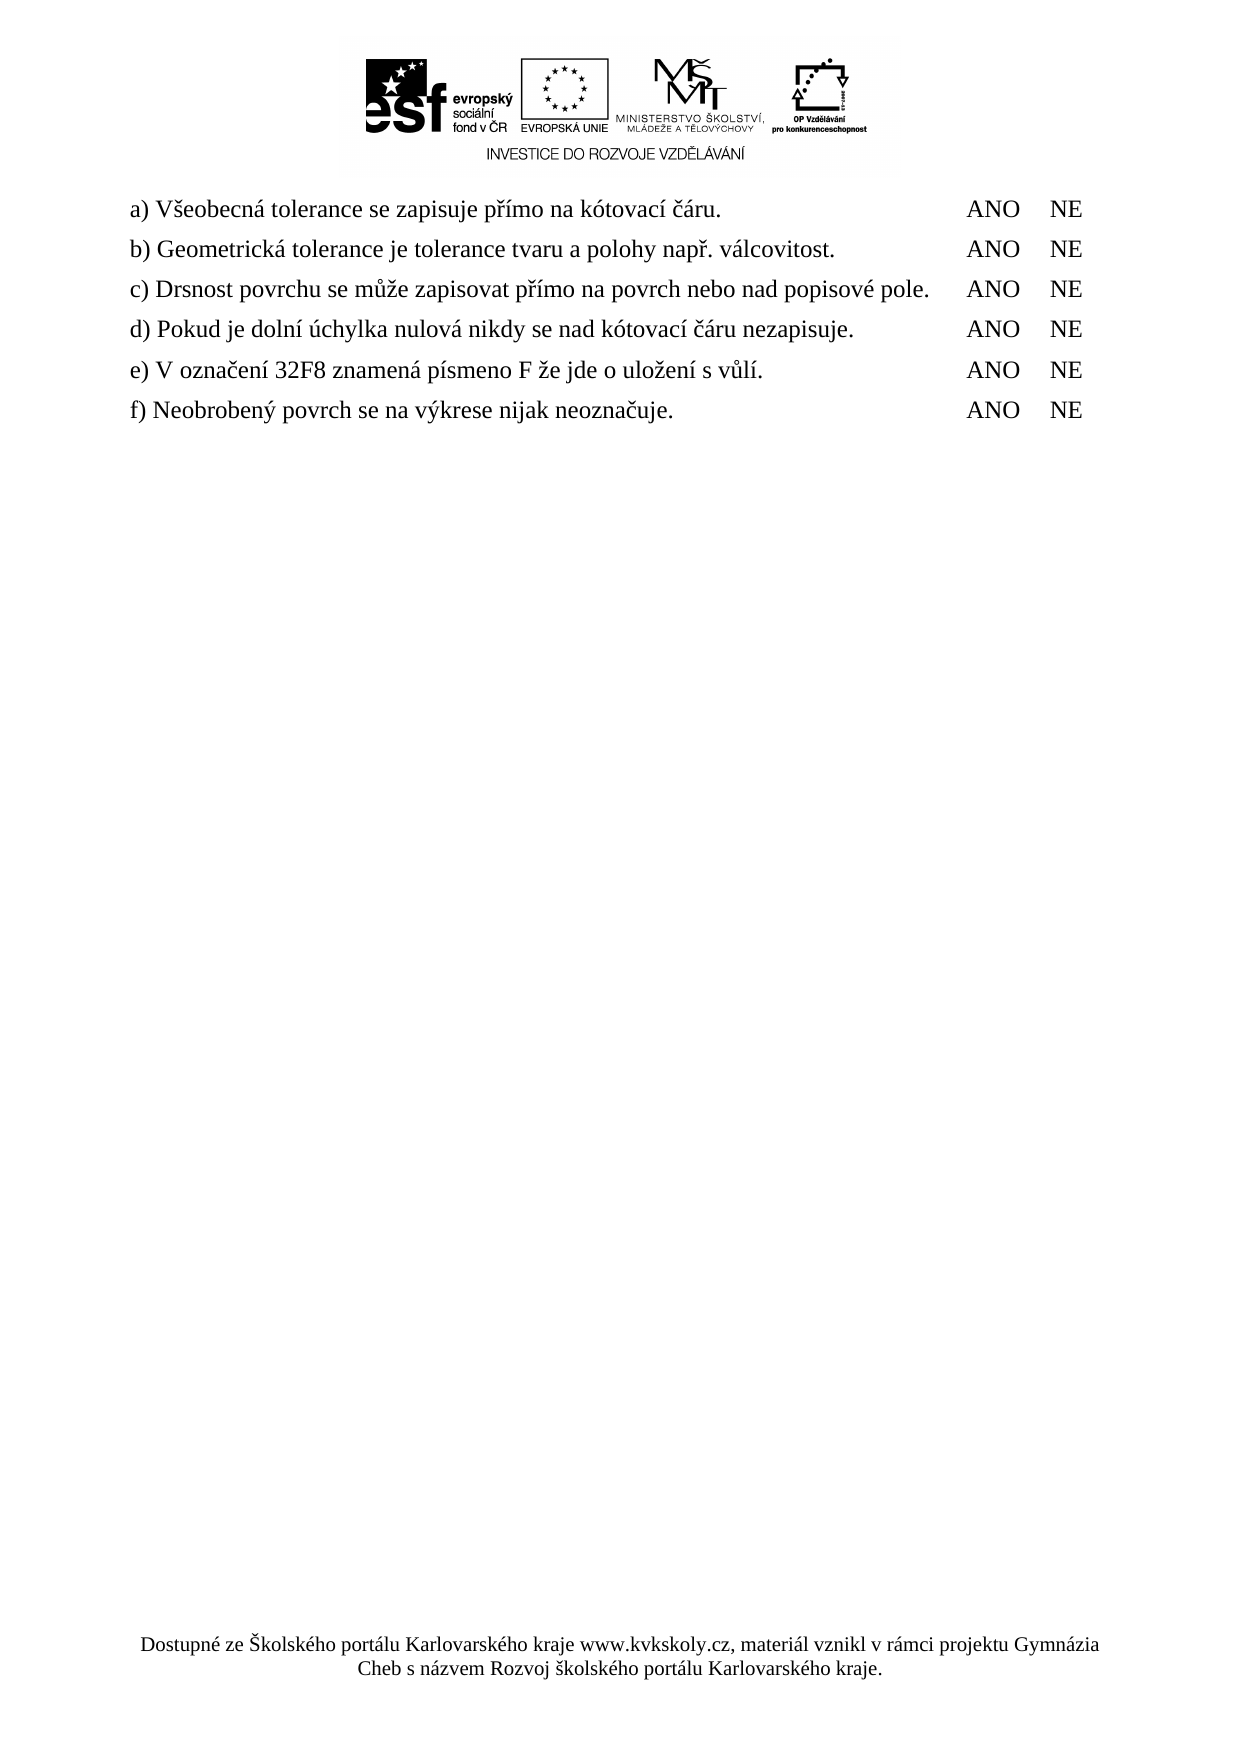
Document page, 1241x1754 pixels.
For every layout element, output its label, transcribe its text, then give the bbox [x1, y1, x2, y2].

table_cell NE [1044, 228, 1128, 268]
table_cell NE [1044, 269, 1128, 309]
table_header ANO [961, 188, 1044, 228]
table_cell NE [1044, 389, 1128, 429]
table_cell c) Drsnost povrchu se může zapisovat přímo na povrch nebo nad popisové pole. [124, 269, 961, 309]
table_cell f) Neobrobený povrch se na výkrese nijak neoznačuje. [124, 389, 961, 429]
table_cell e) V označení 32F8 znamená písmeno F že jde o uložení s vůlí. [124, 349, 961, 389]
table_cell ANO [961, 228, 1044, 268]
table_cell ANO [961, 349, 1044, 389]
table_cell b) Geometrická tolerance je tolerance tvaru a polohy např. válcovitost. [124, 228, 961, 268]
table_cell ANO [961, 269, 1044, 309]
table_cell d) Pokud je dolní úchylka nulová nikdy se nad kótovací čáru nezapisuje. [124, 309, 961, 349]
table_cell NE [1044, 349, 1128, 389]
table_cell NE [1044, 309, 1128, 349]
table_cell ANO [961, 389, 1044, 429]
table_header NE [1044, 188, 1128, 228]
table_cell ANO [961, 309, 1044, 349]
table_header a) Všeobecná tolerance se zapisuje přímo na kótovací čáru. [124, 188, 961, 228]
